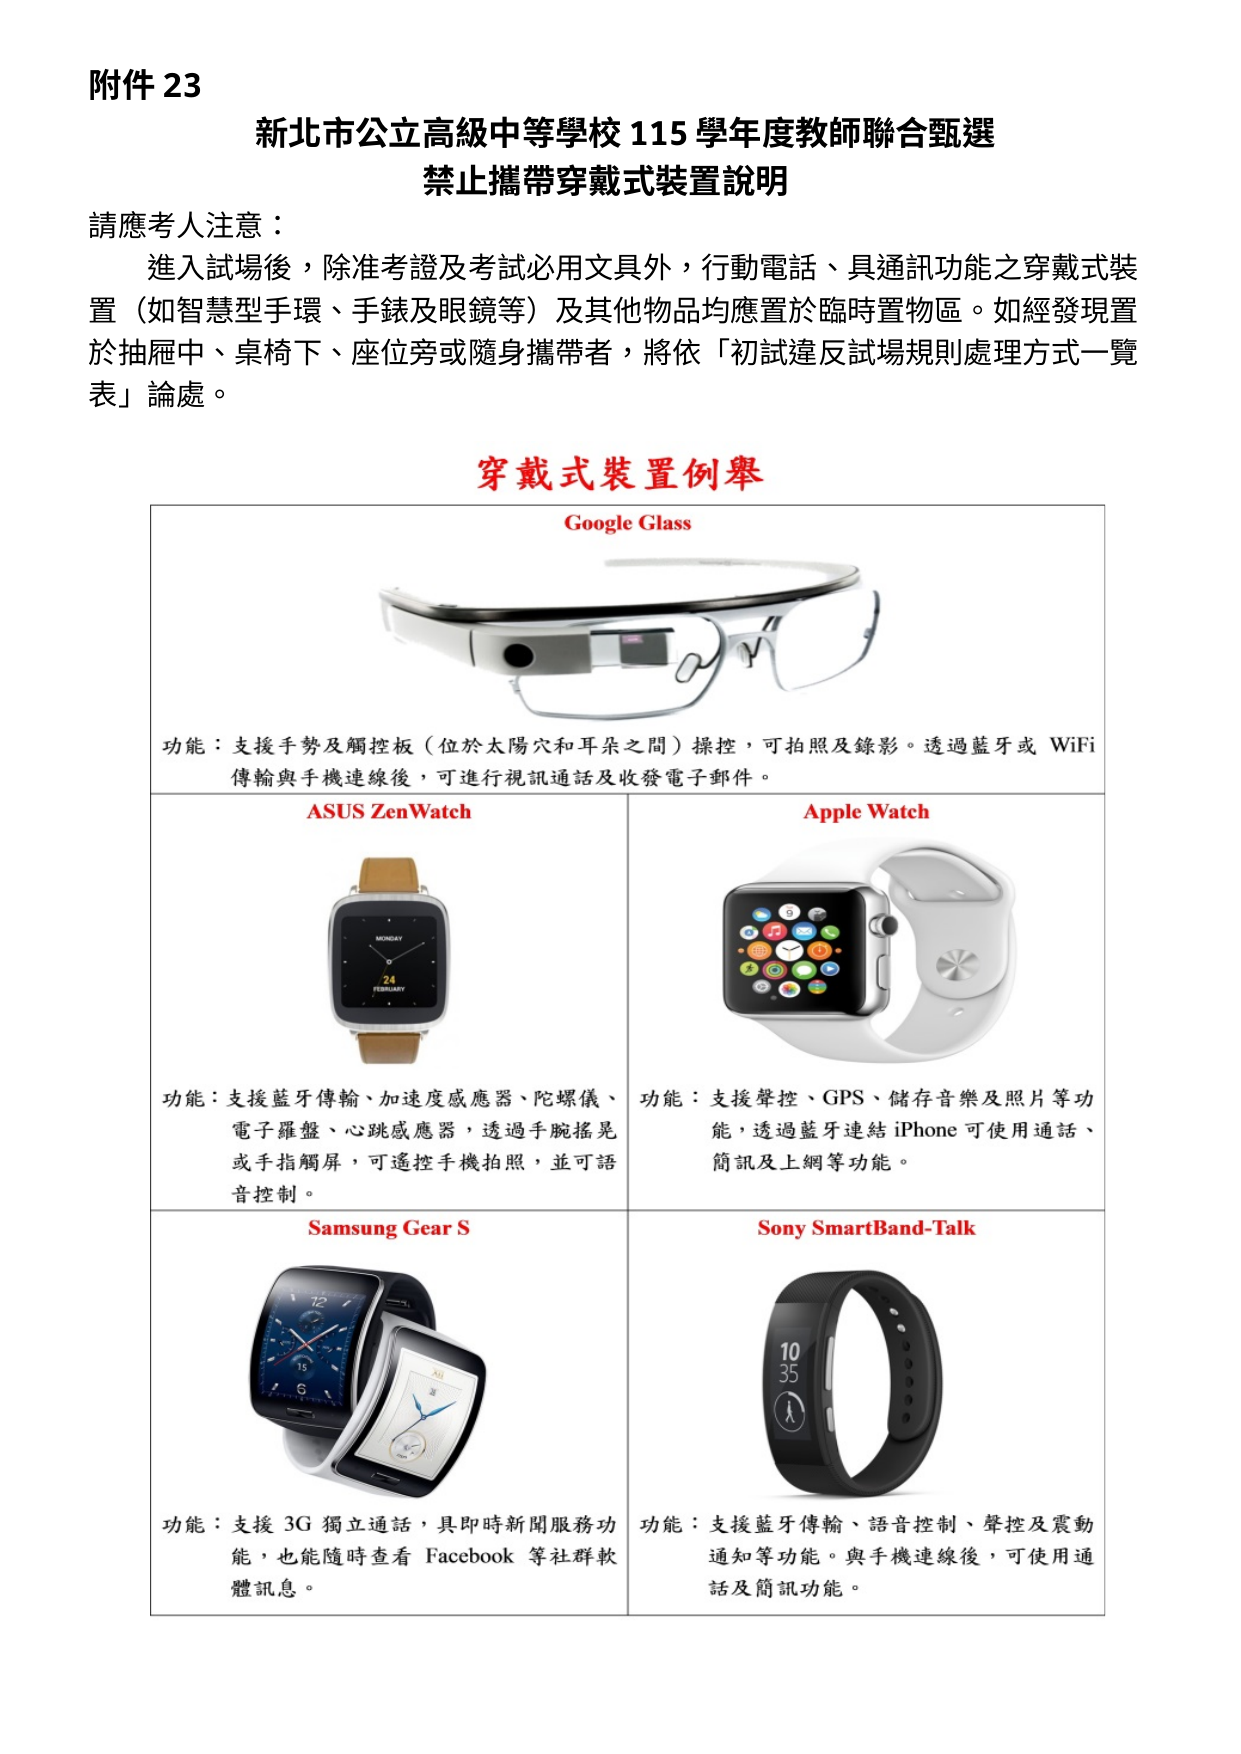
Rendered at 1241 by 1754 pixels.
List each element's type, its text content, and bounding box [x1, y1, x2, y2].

text 穿戴式裝置例舉 [89, 445, 150, 493]
text 穿戴式裝置例舉 [1106, 445, 1152, 493]
subtitle 附件23 新北市公立高級中等學校115學年度教師聯合甄選 禁止攜帶穿戴式裝置說明 [89, 59, 1152, 203]
text 請應考人注意： [89, 203, 1152, 245]
text 進入試場後，除准考證及考試必用文具外，行動電話、具通訊功能之穿戴式裝置（如智慧型手環、手錶及眼鏡等）及其他物品均應置於臨時置物區。如經發現置於抽屜中、桌椅下、座位旁或隨身攜帶者，將依「初試違反試場規則處理方式一覽表」論處。 [89, 245, 1152, 414]
